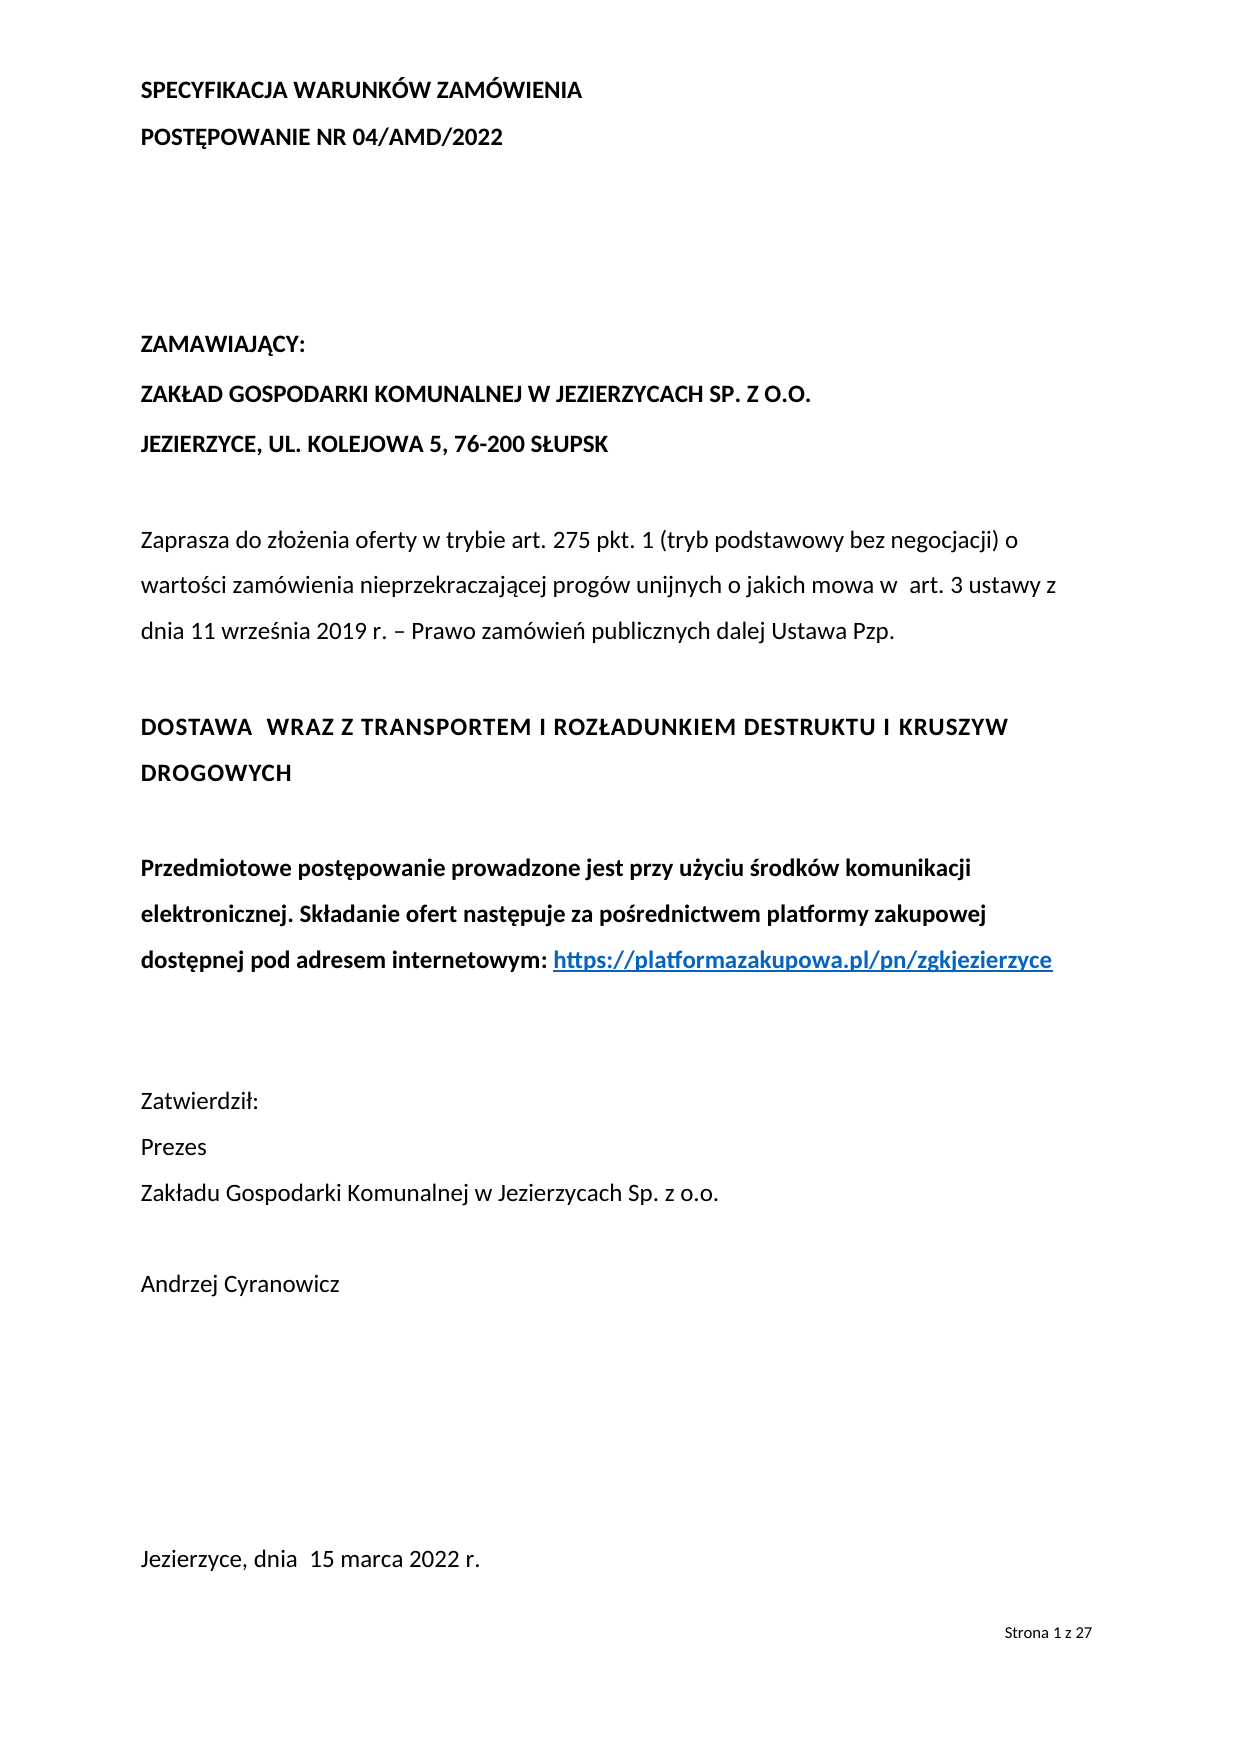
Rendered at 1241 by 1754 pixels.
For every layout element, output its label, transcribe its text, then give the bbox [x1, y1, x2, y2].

text ZAMAWIAJĄCY: [141, 328, 1092, 359]
text Zakładu Gospodarki Komunalnej w Jezierzycach Sp. z o.o. [141, 1177, 1092, 1207]
text ZAKŁAD GOSPODARKI KOMUNALNEJ W JEZIERZYCACH SP. Z O.O. [141, 378, 1092, 409]
text Przedmiotowe postępowanie prowadzone jest przy użyciu środków komunikacji elektronicznej. Składanie ofert następuje za pośrednictwem platformy zakupowej dostępnej pod adresem internetowym: https://platformazakupowa.pl/pn/zgkjezierzyce [141, 852, 1092, 974]
text Jezierzyce, dnia 15 marca 2022 r. [141, 1543, 1092, 1573]
text Andrzej Cyranowicz [141, 1268, 1092, 1299]
text Zatwierdził: [141, 1085, 1092, 1116]
text Zaprasza do złożenia oferty w trybie art. 275 pkt. 1 (tryb podstawowy bez negocjacji) o wartości zamówienia nieprzekraczającej progów unijnych o jakich mowa w art. 3 ustawy z dnia 11 września 2019 r. – Prawo zamówień publicznych dalej Ustawa Pzp. [141, 524, 1092, 646]
text DOSTAWA WRAZ Z TRANSPORTEM I ROZŁADUNKIEM destruktu i kruszyw drogowych [141, 711, 1092, 787]
text JEZIERZYCE, UL. KOLEJOWA 5, 76-200 SŁUPSK [141, 428, 1092, 459]
text Prezes [141, 1131, 1092, 1162]
